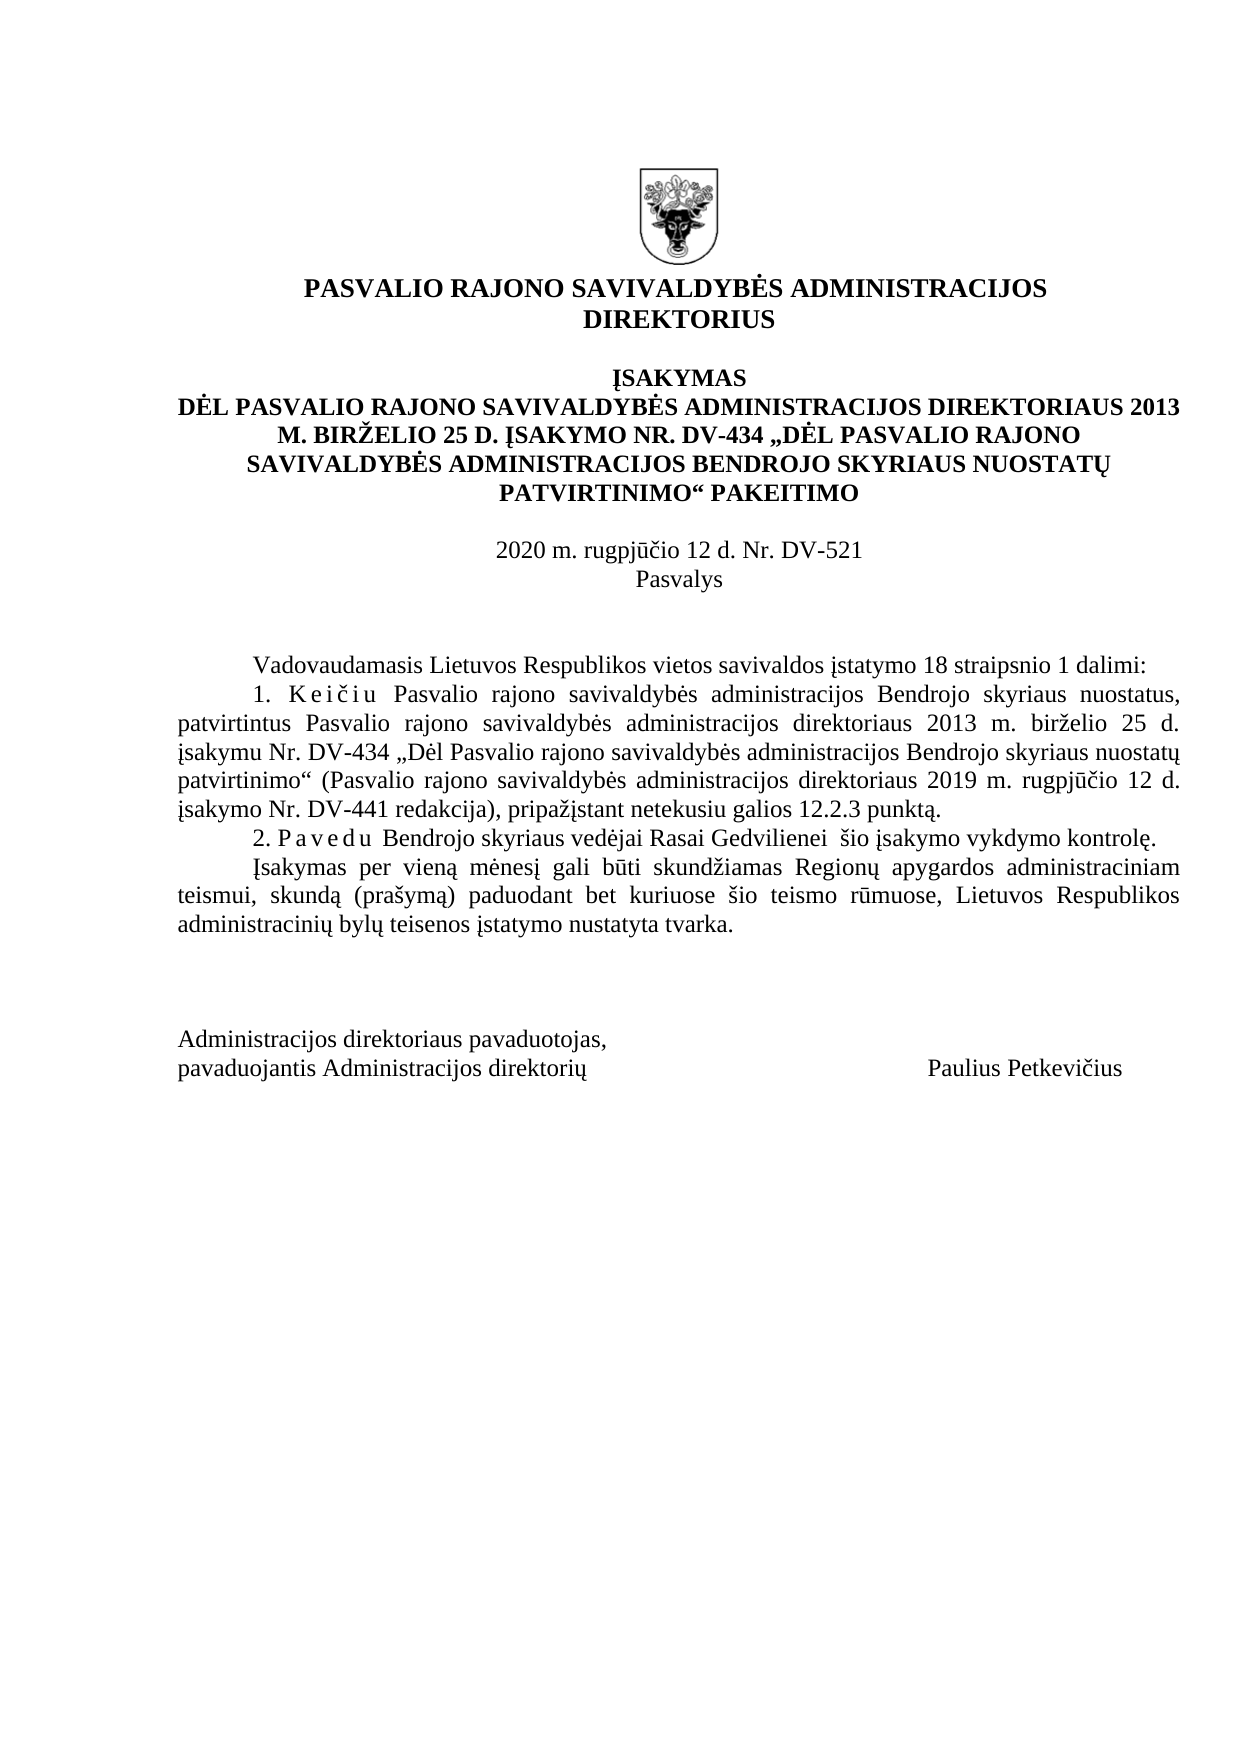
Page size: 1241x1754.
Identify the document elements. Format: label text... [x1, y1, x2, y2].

text Vadovaudamasis Lietuvos Respublikos vietos savivaldos įstatymo 18 straipsnio 1 dalimi: [177, 650, 1181, 679]
text 2. Pavedu Bendrojo skyriaus vedėjai Rasai Gedvilienei šio įsakymo vykdymo kontrolę. [177, 823, 1181, 852]
text 1. Keičiu Pasvalio rajono savivaldybės administracijos Bendrojo skyriaus nuostatus, patvirtintus Pasvalio rajono savivaldybės administracijos direktoriaus 2013 m. birželio 25 d. įsakymu Nr. DV-434 „Dėl Pasvalio rajono savivaldybės administracijos Bendrojo skyriaus nuostatų patvirtinimo“ (Pasvalio rajono savivaldybės administracijos direktoriaus 2019 m. rugpjūčio 12 d. įsakymo Nr. DV-441 redakcija), pripažįstant netekusiu galios 12.2.3 punktą. [177, 679, 1181, 823]
text Pasvalio rajono savivaldybės administracijos [177, 272, 1181, 303]
text įsakymas [177, 363, 1181, 392]
text Dėl Pasvalio rajono savivaldybės administracijos direktoriaus 2013 m. birželio 25 d. įsakymo Nr. DV-434 „DĖL Pasvalio rajono savivaldybės administracijos bendrojo skyriaus nuostatų patvirtinimo“ pakeitimo [177, 392, 1181, 507]
text direktorius [177, 303, 1181, 334]
text Pasvalys [177, 564, 1181, 593]
text Administracijos direktoriaus pavaduotojas, [177, 1024, 1181, 1053]
text Įsakymas per vieną mėnesį gali būti skundžiamas Regionų apygardos administraciniam teismui, skundą (prašymą) paduodant bet kuriuose šio teismo rūmuose, Lietuvos Respublikos administracinių bylų teisenos įstatymo nustatyta tvarka. [177, 852, 1181, 938]
text 2020 m. rugpjūčio 12 d. Nr. DV-521 [177, 535, 1181, 564]
text pavaduojantis Administracijos direktorių Paulius Petkevičius [177, 1053, 1181, 1082]
